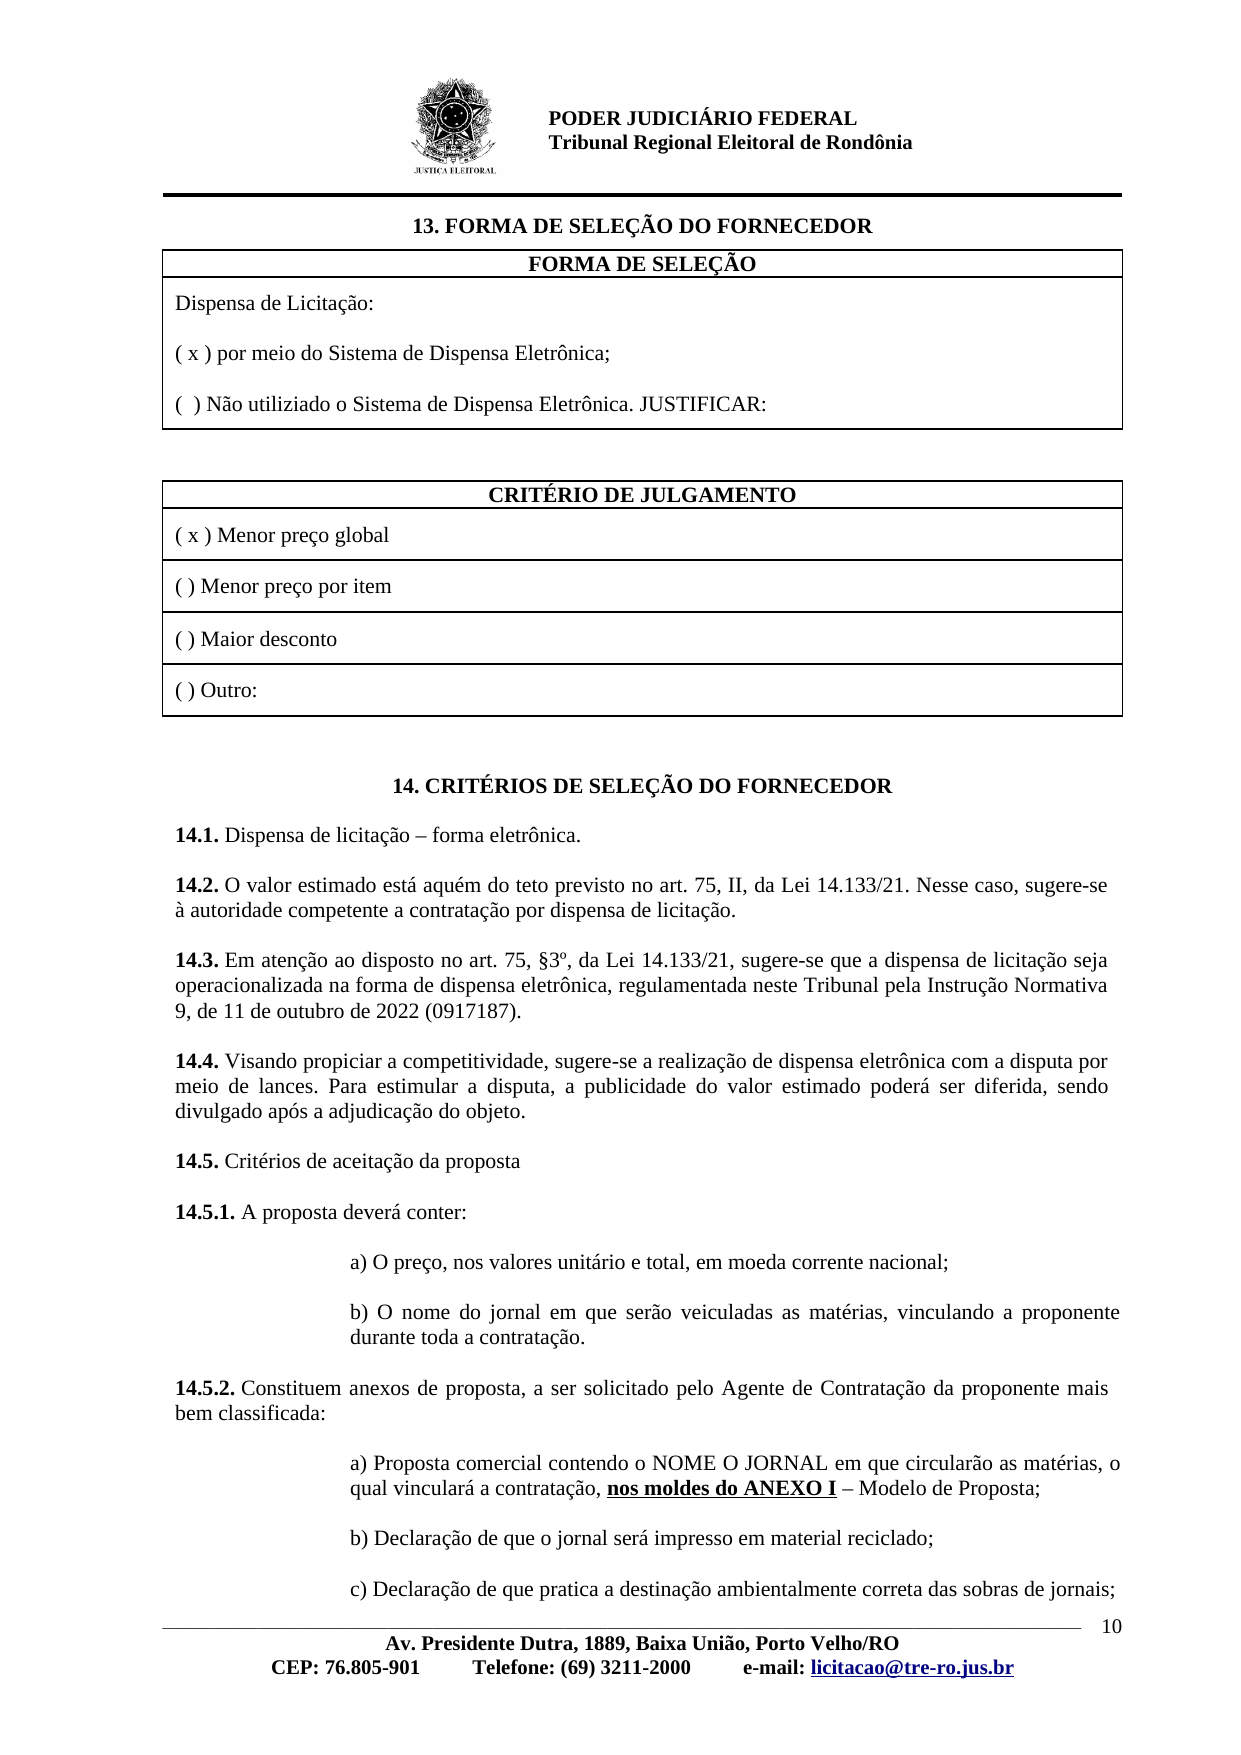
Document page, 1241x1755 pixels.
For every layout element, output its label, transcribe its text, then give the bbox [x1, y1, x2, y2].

table_cell ( ) Menor preço por item [163, 561, 1122, 611]
table_header CRITÉRIO DE JULGAMENTO [163, 482, 1122, 507]
text a) Proposta comercial contendo o NOME O JORNAL em que circularão as matérias, o qual vinculará a contratação, nos moldes do ANEXO I – Modelo de Proposta; [350, 1450, 1122, 1500]
text 14.5.2. Constituem anexos de proposta, a ser solicitado pelo Agente de Contratação da proponente mais bem classificada: [175, 1374, 1110, 1425]
text 14.4. Visando propiciar a competitividade, sugere-se a realização de dispensa eletrônica com a disputa por meio de lances. Para estimular a disputa, a publicidade do valor estimado poderá ser diferida, sendo divulgado após a adjudicação do objeto. [175, 1048, 1110, 1123]
table_header FORMA DE SELEÇÃO [163, 251, 1122, 276]
table_cell ( ) Outro: [163, 665, 1122, 715]
text 14.2. O valor estimado está aquém do teto previsto no art. 75, II, da Lei 14.133/21. Nesse caso, sugere-se à autoridade competente a contratação por dispensa de licitação. [175, 872, 1110, 922]
text c) Declaração de que pratica a destinação ambientalmente correta das sobras de jornais; [350, 1576, 1122, 1601]
text 13. FORMA DE SELEÇÃO DO FORNECEDOR [162, 213, 1122, 238]
text 14. CRITÉRIOS DE SELEÇÃO DO FORNECEDOR [162, 773, 1122, 799]
text b) Declaração de que o jornal será impresso em material reciclado; [350, 1525, 1122, 1551]
table_cell Dispensa de Licitação: ( x ) por meio do Sistema de Dispensa Eletrônica; ( ) Não utiliziado o Sistema de Dispensa Eletrônica. JUSTIFICAR: [163, 278, 1122, 428]
text b) O nome do jornal em que serão veiculadas as matérias, vinculando a proponente durante toda a contratação. [350, 1299, 1122, 1349]
table_cell ( x ) Menor preço global [163, 509, 1122, 559]
text 14.5.1. A proposta deverá conter: [175, 1199, 1110, 1224]
text a) O preço, nos valores unitário e total, em moeda corrente nacional; [350, 1249, 1122, 1274]
table_cell ( ) Maior desconto [163, 613, 1122, 663]
text 14.3. Em atenção ao disposto no art. 75, §3º, da Lei 14.133/21, sugere-se que a dispensa de licitação seja operacionalizada na forma de dispensa eletrônica, regulamentada neste Tribunal pela Instrução Normativa 9, de 11 de outubro de 2022 (0917187). [175, 947, 1110, 1023]
text 14.5. Critérios de aceitação da proposta [175, 1148, 1110, 1174]
text 14.1. Dispensa de licitação – forma eletrônica. [175, 822, 1110, 847]
